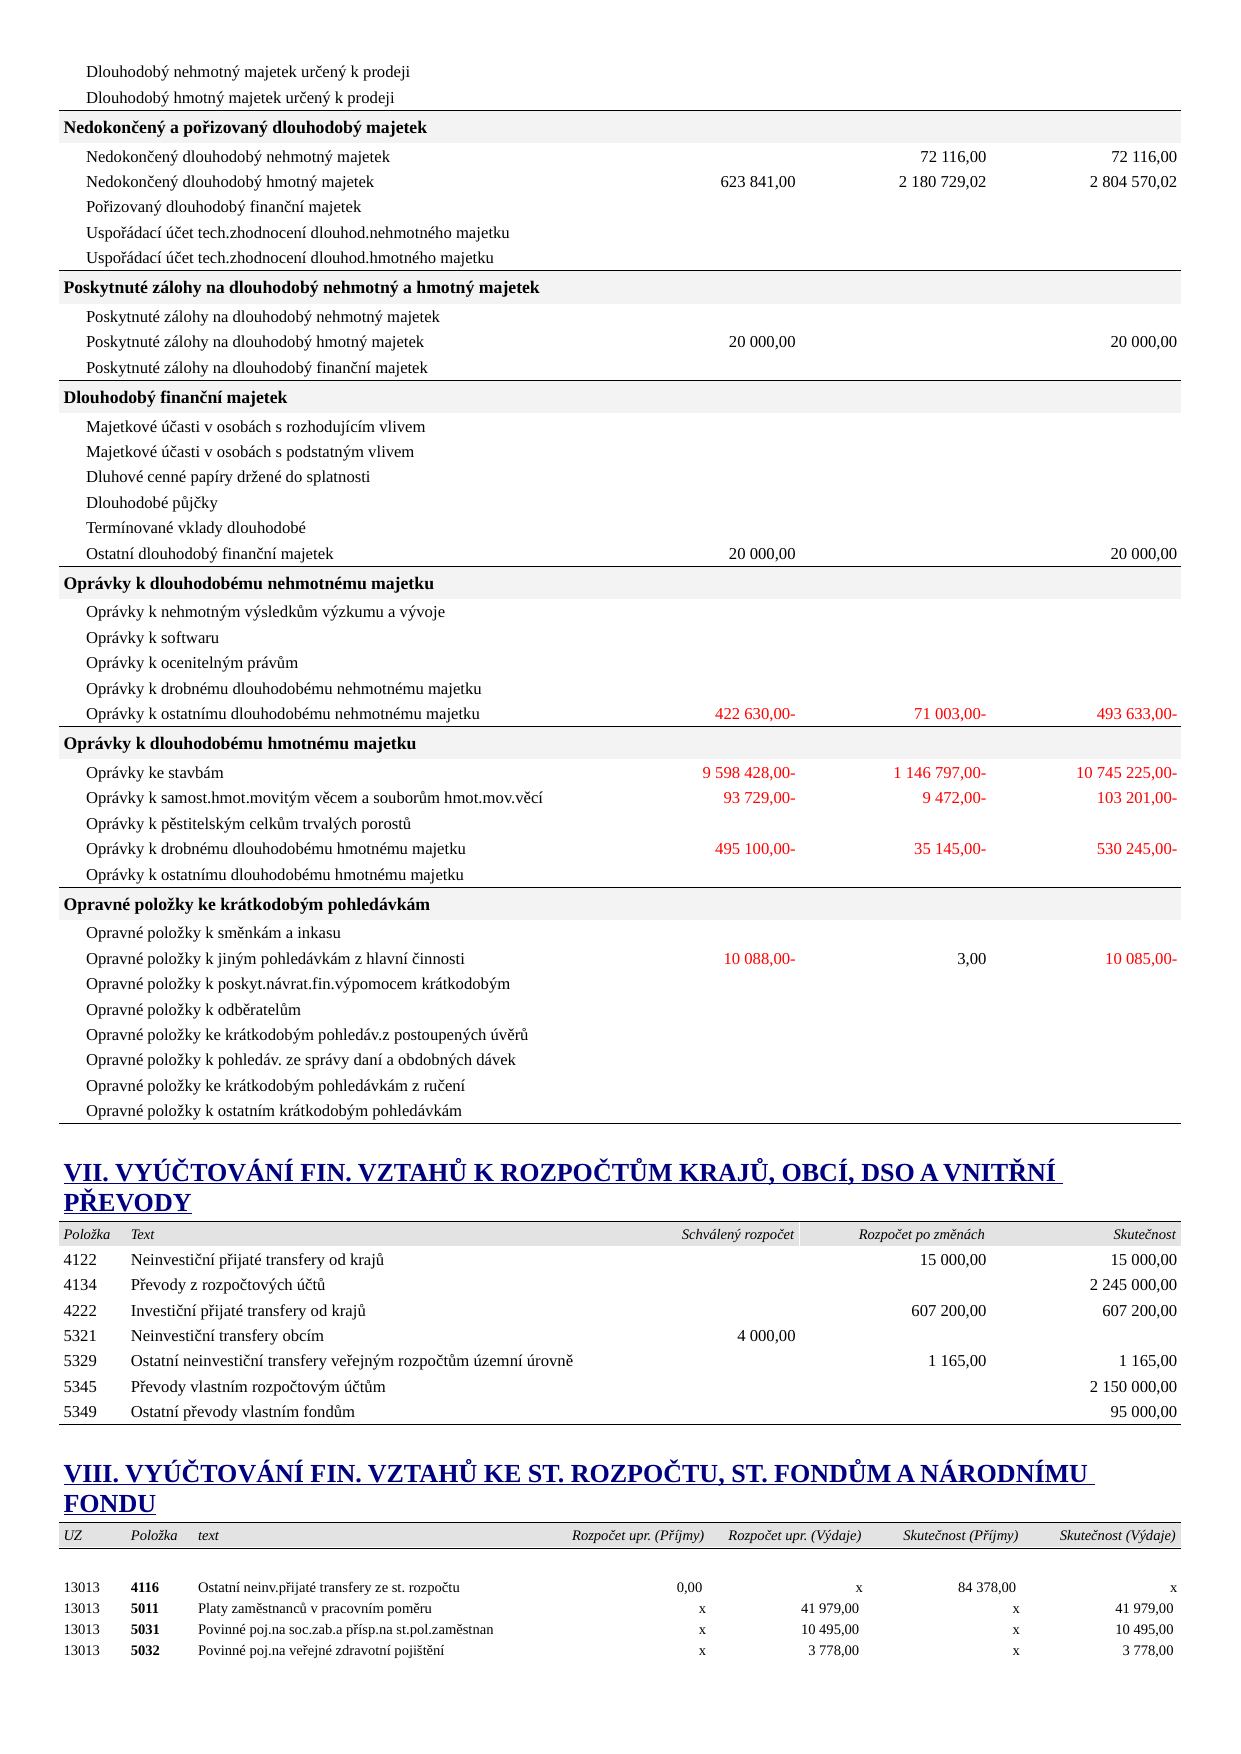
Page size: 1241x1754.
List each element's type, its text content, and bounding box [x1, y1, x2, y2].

table_cell 10 088,00- [609, 945, 799, 971]
table_cell [990, 413, 1181, 439]
table_cell [609, 996, 799, 1022]
table_cell [609, 85, 799, 110]
table_cell [800, 810, 990, 836]
table_cell Nedokončený dlouhodobý hmotný majetek [82, 169, 609, 194]
table_cell Text [126, 1222, 609, 1246]
table_cell [800, 464, 990, 489]
table_cell 422 630,00- [609, 701, 799, 726]
table_cell 20 000,00 [990, 329, 1181, 354]
table_cell 84 378,00 [867, 1577, 1024, 1597]
table_cell [800, 1399, 990, 1424]
table_cell [990, 599, 1181, 624]
table_cell [800, 245, 990, 270]
table_cell 93 729,00- [609, 785, 799, 810]
table_cell 20 000,00 [990, 540, 1181, 566]
table_cell 530 245,00- [990, 836, 1181, 861]
table_cell 20 000,00 [609, 329, 799, 354]
table_cell Schválený rozpočet [609, 1222, 799, 1246]
table_cell Ostatní neinv.přijaté transfery ze st. rozpočtu [194, 1577, 553, 1597]
table_cell 2 804 570,02 [990, 169, 1181, 194]
table_cell Opravné položky ke krátkodobým pohledávkám z ručení [82, 1073, 609, 1098]
table_cell [59, 1425, 1181, 1453]
table_cell [609, 220, 799, 245]
table_cell 2 245 000,00 [990, 1272, 1181, 1297]
table_cell [59, 85, 82, 110]
table_cell 103 201,00- [990, 785, 1181, 810]
table_cell [609, 143, 799, 169]
table_cell Opravné položky k směnkám a inkasu [82, 920, 609, 945]
table_cell 5011 [126, 1598, 194, 1618]
table_cell Ostatní dlouhodobý finanční majetek [82, 540, 609, 566]
table_cell [609, 920, 799, 945]
table_cell [59, 1124, 1181, 1152]
table_cell [990, 1047, 1181, 1072]
table_cell Oprávky k drobnému dlouhodobému hmotnému majetku [82, 836, 609, 861]
table_cell [990, 650, 1181, 675]
table_cell [990, 355, 1181, 380]
table_cell 15 000,00 [990, 1246, 1181, 1272]
table_cell 72 116,00 [800, 143, 990, 169]
table_cell 13013 [59, 1639, 126, 1660]
table_cell 1 165,00 [800, 1348, 990, 1373]
table_cell Oprávky ke stavbám [82, 760, 609, 785]
table_cell [59, 1022, 82, 1047]
table_cell UZ [59, 1523, 126, 1547]
table_cell VII. VYÚČTOVÁNÍ FIN. VZTAHŮ K ROZPOČTŮM KRAJŮ, OBCÍ, DSO A VNITŘNÍ PŘEVODY [59, 1153, 1181, 1221]
table_cell [59, 650, 82, 675]
table_cell [59, 1073, 82, 1098]
table_cell [990, 1022, 1181, 1047]
table_cell [59, 413, 82, 439]
table_cell Poskytnuté zálohy na dlouhodobý nehmotný a hmotný majetek [59, 271, 1181, 304]
table_cell [990, 861, 1181, 887]
table_cell 5349 [59, 1399, 126, 1424]
table_cell Opravné položky k odběratelům [82, 996, 609, 1022]
table_cell Opravné položky k jiným pohledávkám z hlavní činnosti [82, 945, 609, 971]
table_cell 13013 [59, 1619, 126, 1639]
table_cell 5321 [59, 1323, 126, 1348]
table_cell Dluhové cenné papíry držené do splatnosti [82, 464, 609, 489]
table_cell [800, 996, 990, 1022]
table_cell [800, 1022, 990, 1047]
table_cell 71 003,00- [800, 701, 990, 726]
table_cell Opravné položky ke krátkodobým pohledávkám [59, 888, 1181, 920]
table_cell [990, 490, 1181, 515]
table_cell Skutečnost (Příjmy) [867, 1523, 1024, 1547]
table_cell [609, 675, 799, 701]
table_cell x [710, 1577, 867, 1597]
table_cell [800, 1047, 990, 1072]
table_cell 9 472,00- [800, 785, 990, 810]
table_cell Pořizovaný dlouhodobý finanční majetek [82, 194, 609, 219]
table_cell [609, 599, 799, 624]
table_cell 72 116,00 [990, 143, 1181, 169]
table_cell [59, 1549, 1181, 1577]
table_cell [990, 245, 1181, 270]
table_cell [609, 59, 799, 84]
table_cell [800, 650, 990, 675]
table_cell [800, 355, 990, 380]
table_cell [609, 1246, 799, 1272]
table_cell 95 000,00 [990, 1399, 1181, 1424]
table_cell [990, 464, 1181, 489]
table_cell [990, 194, 1181, 219]
table_cell Položka [126, 1523, 194, 1547]
table_cell x [867, 1619, 1024, 1639]
table_cell Neinvestiční transfery obcím [126, 1323, 609, 1348]
table_cell [59, 701, 82, 726]
table_cell Rozpočet upr. (Příjmy) [553, 1523, 710, 1547]
table_cell [609, 1374, 799, 1399]
table_cell [59, 143, 82, 169]
table_cell [800, 194, 990, 219]
table_cell Nedokončený a pořizovaný dlouhodobý majetek [59, 111, 1181, 143]
table_cell [609, 1073, 799, 1098]
table_cell [990, 920, 1181, 945]
table_cell x [867, 1639, 1024, 1660]
table_cell [59, 971, 82, 996]
table_cell [59, 836, 82, 861]
table_cell 2 150 000,00 [990, 1374, 1181, 1399]
table_cell [59, 169, 82, 194]
table_cell x [1024, 1577, 1181, 1597]
table_cell [59, 785, 82, 810]
table_cell [800, 439, 990, 464]
table_cell Oprávky k nehmotným výsledkům výzkumu a vývoje [82, 599, 609, 624]
table_cell [609, 1098, 799, 1123]
table_cell [59, 861, 82, 887]
table_cell 10 745 225,00- [990, 760, 1181, 785]
table_cell [609, 413, 799, 439]
table_cell [800, 540, 990, 566]
table_cell Poskytnuté zálohy na dlouhodobý finanční majetek [82, 355, 609, 380]
table_cell [609, 625, 799, 650]
table_cell 35 145,00- [800, 836, 990, 861]
table_cell x [553, 1619, 710, 1639]
table_cell 4134 [59, 1272, 126, 1297]
table_cell [59, 810, 82, 836]
table_cell [59, 599, 82, 624]
table_cell Povinné poj.na veřejné zdravotní pojištění [194, 1639, 553, 1660]
table_cell Platy zaměstnanců v pracovním poměru [194, 1598, 553, 1618]
table_cell Převody z rozpočtových účtů [126, 1272, 609, 1297]
table_cell x [553, 1639, 710, 1660]
table_cell [990, 85, 1181, 110]
table_cell Majetkové účasti v osobách s rozhodujícím vlivem [82, 413, 609, 439]
table_cell [800, 329, 990, 354]
table_cell [609, 1348, 799, 1373]
table_cell [800, 220, 990, 245]
table_cell 3 778,00 [1024, 1639, 1181, 1660]
table_cell Rozpočet upr. (Výdaje) [710, 1523, 867, 1547]
table_cell 5329 [59, 1348, 126, 1373]
table_cell [609, 1047, 799, 1072]
table_cell [609, 490, 799, 515]
table_cell Dlouhodobý finanční majetek [59, 381, 1181, 413]
table_cell [59, 996, 82, 1022]
table_cell 0,00 [553, 1577, 710, 1597]
table_cell [59, 490, 82, 515]
table_cell [800, 413, 990, 439]
table_cell [609, 1399, 799, 1424]
table_cell Ostatní převody vlastním fondům [126, 1399, 609, 1424]
table_cell [609, 464, 799, 489]
table_cell [59, 515, 82, 540]
table_cell [59, 245, 82, 270]
table_cell [59, 439, 82, 464]
table_cell Oprávky k softwaru [82, 625, 609, 650]
table_cell 1 146 797,00- [800, 760, 990, 785]
table_cell [609, 515, 799, 540]
table_cell 5345 [59, 1374, 126, 1399]
table_cell [990, 515, 1181, 540]
table_cell [800, 85, 990, 110]
table_cell [59, 355, 82, 380]
table_cell 3 778,00 [710, 1639, 867, 1660]
table_cell 3,00 [800, 945, 990, 971]
table_cell [800, 971, 990, 996]
table_cell 495 100,00- [609, 836, 799, 861]
table_cell [800, 1323, 990, 1348]
table_cell [59, 675, 82, 701]
table_cell Poskytnuté zálohy na dlouhodobý nehmotný majetek [82, 304, 609, 329]
table_cell 623 841,00 [609, 169, 799, 194]
table_cell 41 979,00 [710, 1598, 867, 1618]
table_cell [609, 304, 799, 329]
table_cell [990, 304, 1181, 329]
table_cell [59, 304, 82, 329]
table_cell [990, 1073, 1181, 1098]
table_cell 1 165,00 [990, 1348, 1181, 1373]
table_cell 15 000,00 [800, 1246, 990, 1272]
table_cell [800, 1374, 990, 1399]
table_cell [59, 329, 82, 354]
table_cell Položka [59, 1222, 126, 1246]
table_cell 2 180 729,02 [800, 169, 990, 194]
table_cell 4122 [59, 1246, 126, 1272]
table_cell text [194, 1523, 553, 1547]
table_cell 20 000,00 [609, 540, 799, 566]
table_cell [800, 675, 990, 701]
table_cell [59, 59, 82, 84]
table_cell 607 200,00 [800, 1297, 990, 1323]
table_cell [990, 1098, 1181, 1123]
table_cell [59, 194, 82, 219]
table_cell [609, 194, 799, 219]
table_cell [990, 971, 1181, 996]
table_cell [59, 1098, 82, 1123]
table_cell 10 495,00 [1024, 1619, 1181, 1639]
table_cell [990, 625, 1181, 650]
table_cell Termínované vklady dlouhodobé [82, 515, 609, 540]
table_cell 4222 [59, 1297, 126, 1323]
table_cell Oprávky k samost.hmot.movitým věcem a souborům hmot.mov.věcí [82, 785, 609, 810]
table_cell [800, 625, 990, 650]
table_cell Povinné poj.na soc.zab.a přísp.na st.pol.zaměstnan [194, 1619, 553, 1639]
table_cell [59, 625, 82, 650]
table_cell [59, 464, 82, 489]
table_cell [800, 861, 990, 887]
table_cell 13013 [59, 1577, 126, 1597]
table_cell [609, 1297, 799, 1323]
table_cell [609, 1272, 799, 1297]
table_cell [990, 439, 1181, 464]
table_cell [800, 1073, 990, 1098]
table_cell [59, 945, 82, 971]
table_cell [609, 971, 799, 996]
table_cell [59, 920, 82, 945]
table_cell Investiční přijaté transfery od krajů [126, 1297, 609, 1323]
table_cell [800, 1272, 990, 1297]
table_cell 607 200,00 [990, 1297, 1181, 1323]
table_cell [800, 1098, 990, 1123]
table_cell Ostatní neinvestiční transfery veřejným rozpočtům územní úrovně [126, 1348, 609, 1373]
table_cell Neinvestiční přijaté transfery od krajů [126, 1246, 609, 1272]
table_cell Oprávky k dlouhodobému hmotnému majetku [59, 727, 1181, 759]
table_cell [800, 599, 990, 624]
table_cell Skutečnost (Výdaje) [1024, 1523, 1181, 1547]
table_cell [609, 355, 799, 380]
table_cell Opravné položky ke krátkodobým pohledáv.z postoupených úvěrů [82, 1022, 609, 1047]
table_cell [990, 675, 1181, 701]
table_cell 41 979,00 [1024, 1598, 1181, 1618]
table_cell [609, 245, 799, 270]
table_cell [800, 59, 990, 84]
table_cell [800, 515, 990, 540]
table_cell Oprávky k ostatnímu dlouhodobému hmotnému majetku [82, 861, 609, 887]
table_cell Oprávky k pěstitelským celkům trvalých porostů [82, 810, 609, 836]
table_cell Uspořádací účet tech.zhodnocení dlouhod.hmotného majetku [82, 245, 609, 270]
table_cell VIII. VYÚČTOVÁNÍ FIN. VZTAHŮ KE ST. ROZPOČTU, ST. FONDŮM A NÁRODNÍMU FONDU [59, 1454, 1181, 1522]
table_cell 4116 [126, 1577, 194, 1597]
table_cell 13013 [59, 1598, 126, 1618]
table_cell Oprávky k ocenitelným právům [82, 650, 609, 675]
table_cell 9 598 428,00- [609, 760, 799, 785]
table_cell Opravné položky k ostatním krátkodobým pohledávkám [82, 1098, 609, 1123]
table_cell [990, 1323, 1181, 1348]
table_cell [609, 439, 799, 464]
table_cell [609, 810, 799, 836]
table_cell [59, 760, 82, 785]
table_cell [800, 920, 990, 945]
table_cell 493 633,00- [990, 701, 1181, 726]
table_cell 10 085,00- [990, 945, 1181, 971]
table_cell [609, 1022, 799, 1047]
table_cell [800, 304, 990, 329]
table_cell [59, 220, 82, 245]
table_cell [990, 996, 1181, 1022]
table_cell Převody vlastním rozpočtovým účtům [126, 1374, 609, 1399]
table_cell Dlouhodobý hmotný majetek určený k prodeji [82, 85, 609, 110]
table_cell [990, 810, 1181, 836]
table_cell Dlouhodobé půjčky [82, 490, 609, 515]
table_cell Oprávky k dlouhodobému nehmotnému majetku [59, 567, 1181, 599]
table_cell [59, 1047, 82, 1072]
table_cell Poskytnuté zálohy na dlouhodobý hmotný majetek [82, 329, 609, 354]
table_cell [990, 220, 1181, 245]
table_cell 4 000,00 [609, 1323, 799, 1348]
table_cell [609, 650, 799, 675]
table_cell x [553, 1598, 710, 1618]
table_cell 10 495,00 [710, 1619, 867, 1639]
table_cell Uspořádací účet tech.zhodnocení dlouhod.nehmotného majetku [82, 220, 609, 245]
table_cell [59, 540, 82, 566]
table_cell Opravné položky k pohledáv. ze správy daní a obdobných dávek [82, 1047, 609, 1072]
table_cell Nedokončený dlouhodobý nehmotný majetek [82, 143, 609, 169]
table_cell [800, 490, 990, 515]
table_cell 5032 [126, 1639, 194, 1660]
table_cell 5031 [126, 1619, 194, 1639]
table_cell Opravné položky k poskyt.návrat.fin.výpomocem krátkodobým [82, 971, 609, 996]
table_cell Oprávky k ostatnímu dlouhodobému nehmotnému majetku [82, 701, 609, 726]
table_cell Majetkové účasti v osobách s podstatným vlivem [82, 439, 609, 464]
table_cell Rozpočet po změnách [800, 1222, 990, 1246]
table_cell [990, 59, 1181, 84]
table_cell Oprávky k drobnému dlouhodobému nehmotnému majetku [82, 675, 609, 701]
table_cell [609, 861, 799, 887]
table_cell Skutečnost [990, 1222, 1181, 1246]
table_cell Dlouhodobý nehmotný majetek určený k prodeji [82, 59, 609, 84]
table_cell x [867, 1598, 1024, 1618]
